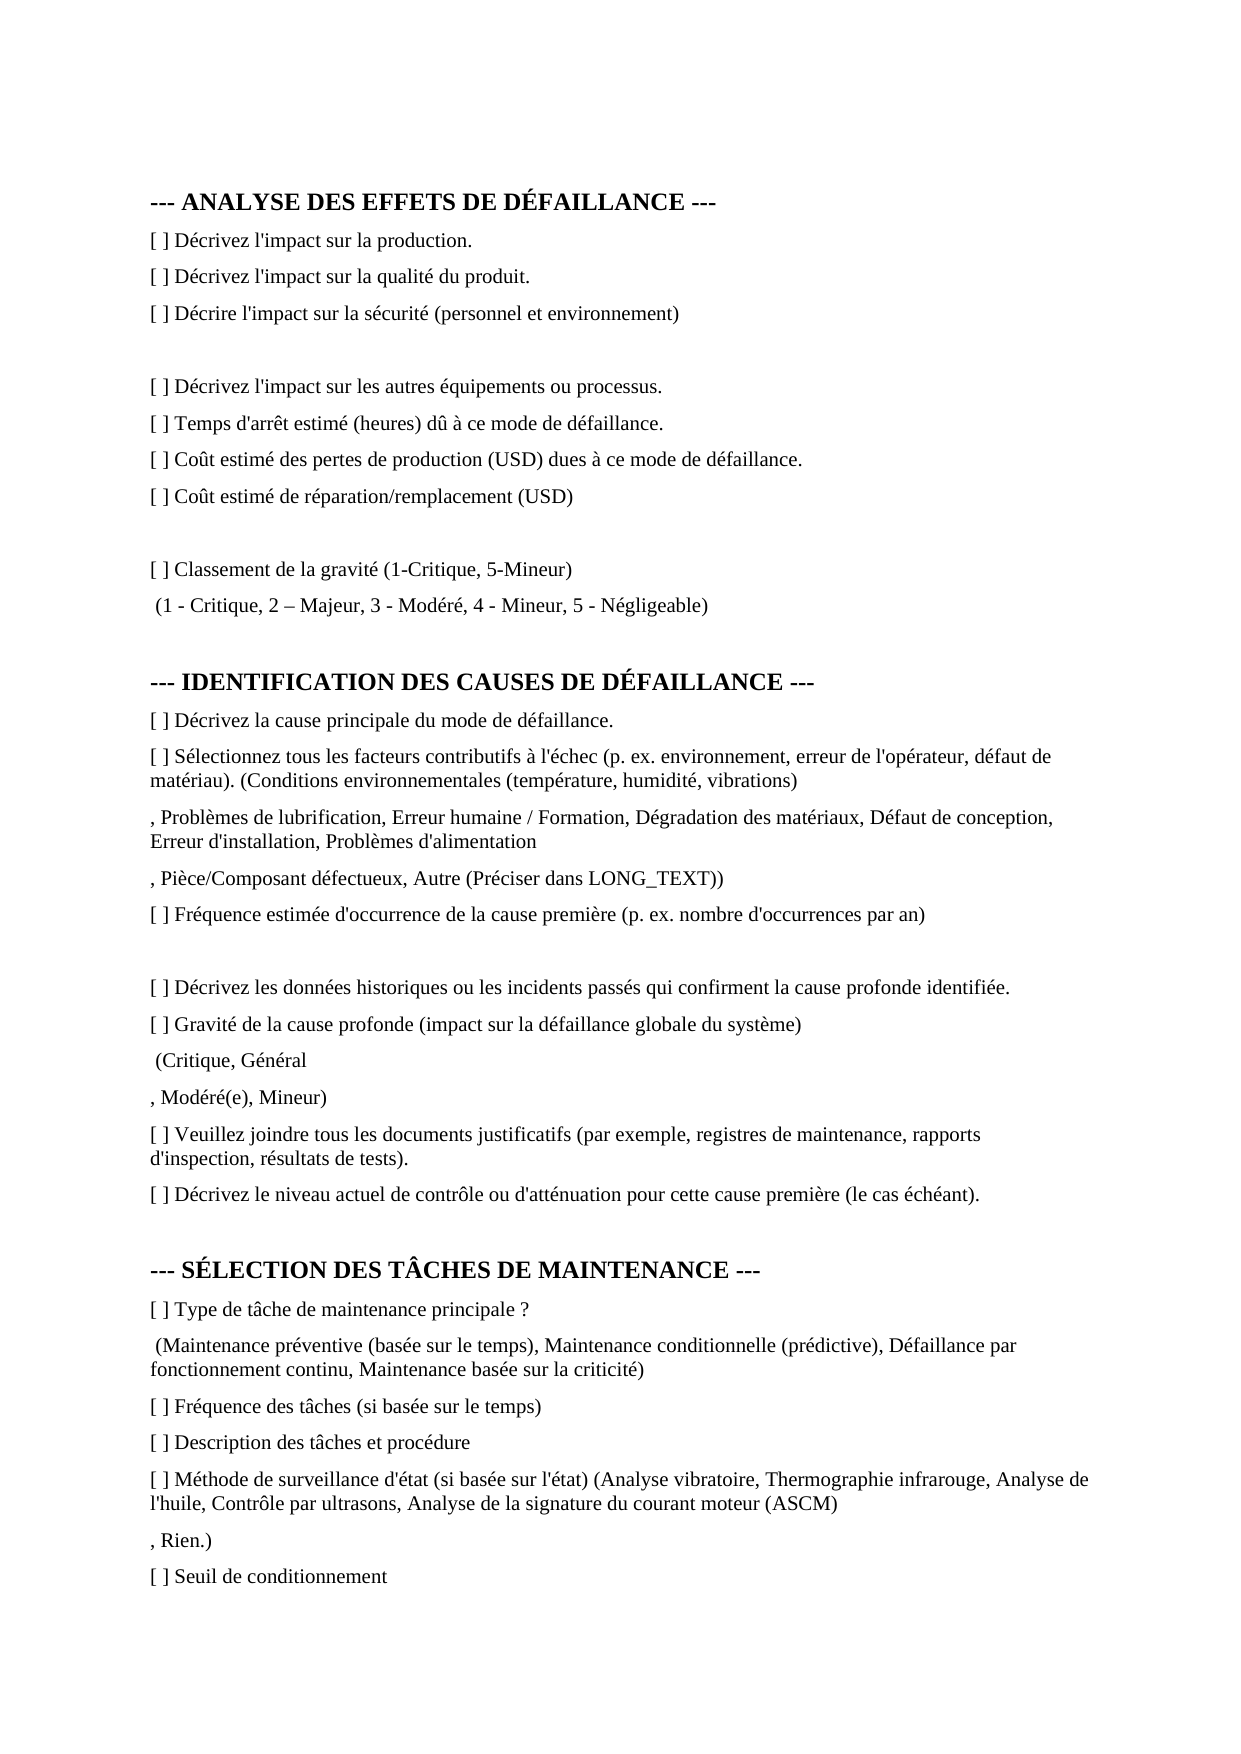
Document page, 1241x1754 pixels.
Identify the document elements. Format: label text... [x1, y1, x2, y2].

text [ ] Décrivez l'impact sur les autres équipements ou processus. [150, 374, 1090, 398]
text (Critique, Général [150, 1048, 1090, 1072]
text [ ] Décrire l'impact sur la sécurité (personnel et environnement) [150, 301, 1090, 325]
text (Maintenance préventive (basée sur le temps), Maintenance conditionnelle (prédictive), Défaillance par fonctionnement continu, Maintenance basée sur la criticité) [150, 1333, 1090, 1381]
text , Modéré(e), Mineur) [150, 1085, 1090, 1109]
text [ ] Sélectionnez tous les facteurs contributifs à l'échec (p. ex. environnement, erreur de l'opérateur, défaut de matériau). (Conditions environnementales (température, humidité, vibrations) [150, 744, 1090, 792]
text [ ] Description des tâches et procédure [150, 1430, 1090, 1454]
text [ ] Méthode de surveillance d'état (si basée sur l'état) (Analyse vibratoire, Thermographie infrarouge, Analyse de l'huile, Contrôle par ultrasons, Analyse de la signature du courant moteur (ASCM) [150, 1467, 1090, 1515]
text [ ] Coût estimé des pertes de production (USD) dues à ce mode de défaillance. [150, 447, 1090, 471]
text [ ] Fréquence estimée d'occurrence de la cause première (p. ex. nombre d'occurrences par an) [150, 902, 1090, 926]
text , Pièce/Composant défectueux, Autre (Préciser dans LONG_TEXT)) [150, 866, 1090, 890]
text [ ] Classement de la gravité (1-Critique, 5-Mineur) [150, 557, 1090, 581]
text [ ] Fréquence des tâches (si basée sur le temps) [150, 1394, 1090, 1418]
text [ ] Veuillez joindre tous les documents justificatifs (par exemple, registres de maintenance, rapports d'inspection, résultats de tests). [150, 1122, 1090, 1170]
text --- ANALYSE DES EFFETS DE DÉFAILLANCE --- [150, 187, 1090, 215]
text [ ] Décrivez l'impact sur la qualité du produit. [150, 264, 1090, 288]
text [ ] Coût estimé de réparation/remplacement (USD) [150, 484, 1090, 508]
text --- SÉLECTION DES TÂCHES DE MAINTENANCE --- [150, 1255, 1090, 1284]
text [ ] Seuil de conditionnement [150, 1564, 1090, 1588]
text [ ] Gravité de la cause profonde (impact sur la défaillance globale du système) [150, 1012, 1090, 1036]
text [ ] Décrivez les données historiques ou les incidents passés qui confirment la cause profonde identifiée. [150, 975, 1090, 999]
text [ ] Décrivez la cause principale du mode de défaillance. [150, 708, 1090, 732]
text (1 - Critique, 2 – Majeur, 3 - Modéré, 4 - Mineur, 5 - Négligeable) [150, 593, 1090, 617]
text [ ] Temps d'arrêt estimé (heures) dû à ce mode de défaillance. [150, 411, 1090, 435]
text [ ] Décrivez l'impact sur la production. [150, 228, 1090, 252]
text [ ] Type de tâche de maintenance principale ? [150, 1297, 1090, 1321]
text , Rien.) [150, 1527, 1090, 1552]
text --- IDENTIFICATION DES CAUSES DE DÉFAILLANCE --- [150, 667, 1090, 695]
text , Problèmes de lubrification, Erreur humaine / Formation, Dégradation des matériaux, Défaut de conception, Erreur d'installation, Problèmes d'alimentation [150, 805, 1090, 853]
text [ ] Décrivez le niveau actuel de contrôle ou d'atténuation pour cette cause première (le cas échéant). [150, 1182, 1090, 1206]
